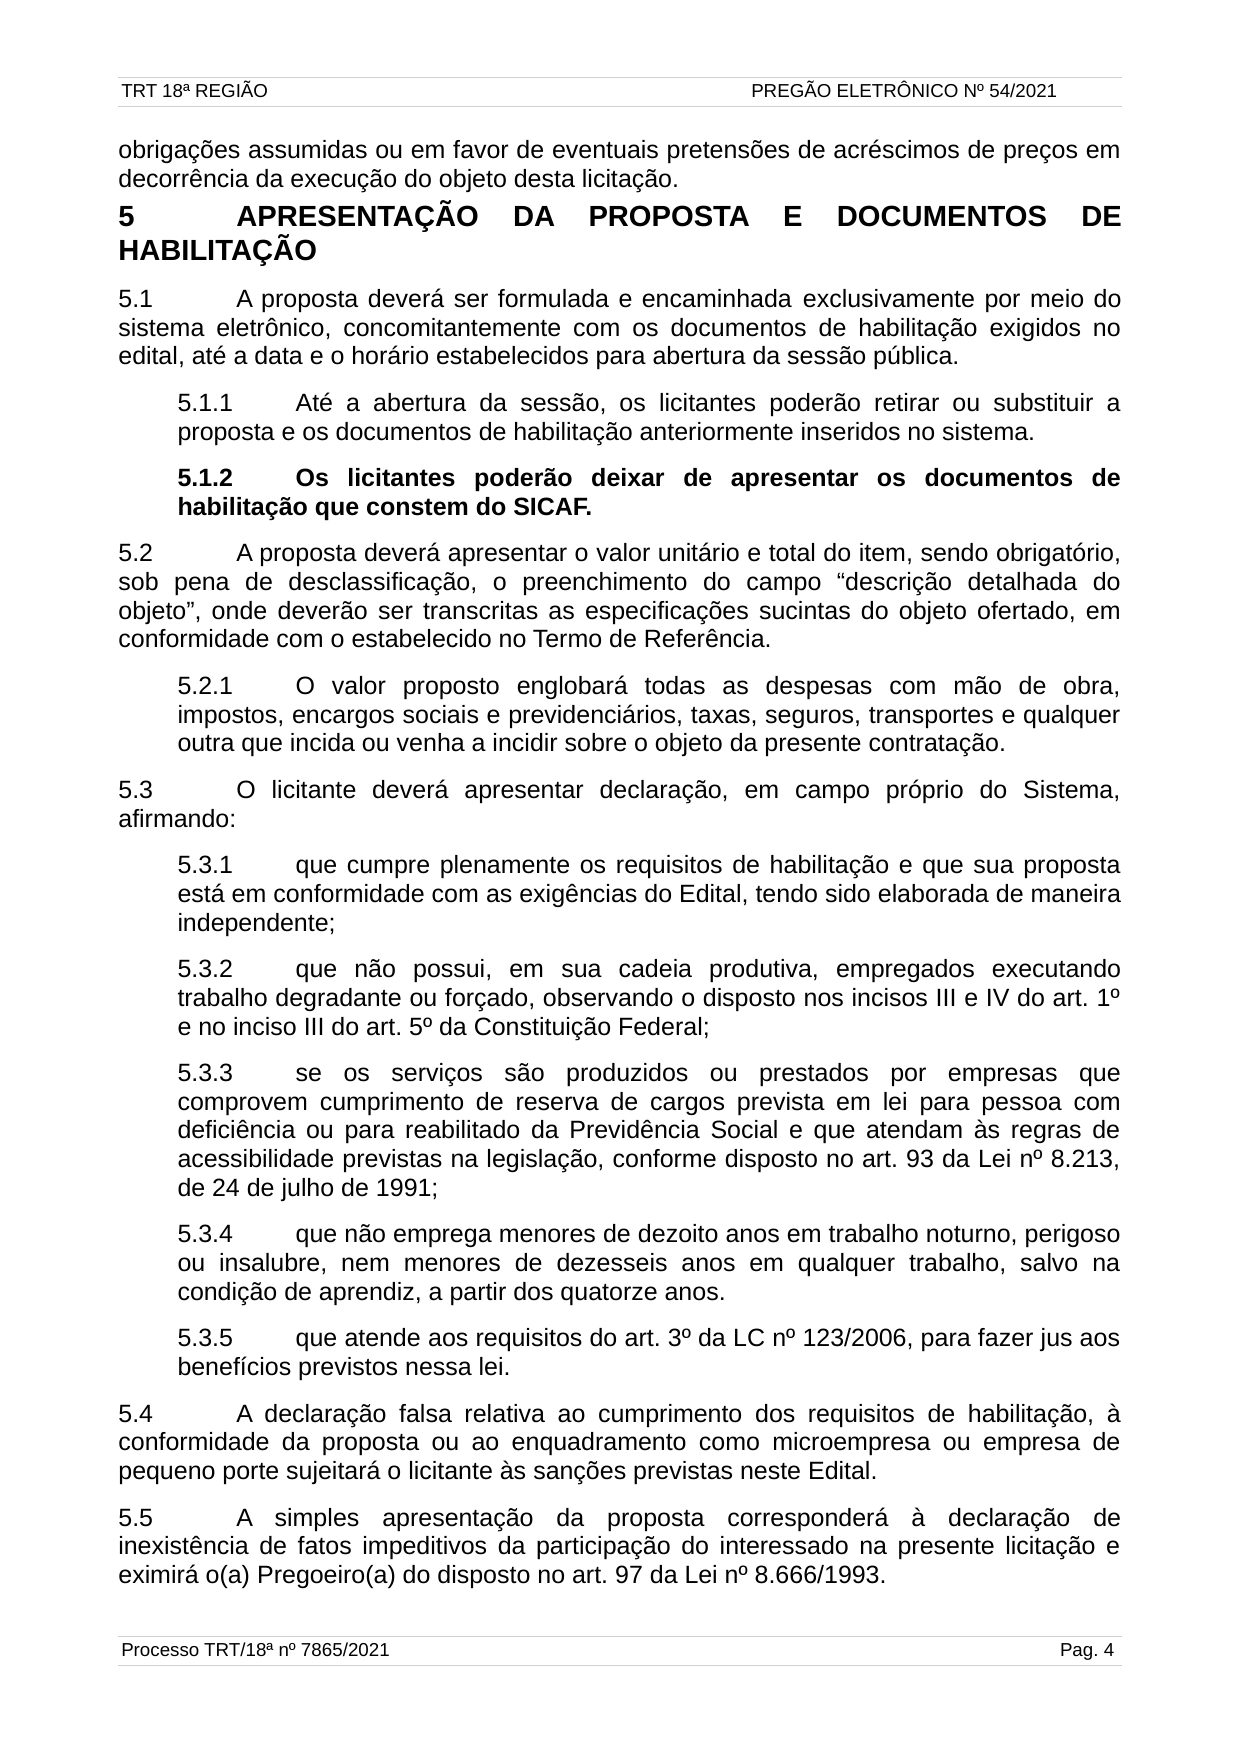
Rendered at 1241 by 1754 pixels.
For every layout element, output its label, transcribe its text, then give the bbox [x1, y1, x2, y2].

text 5.1 A proposta deverá ser formulada e encaminhada exclusivamente por meio do sistema eletrônico, concomitantemente com os documentos de habilitação exigidos no edital, até a data e o horário estabelecidos para abertura da sessão pública. [118, 284, 1122, 370]
text 5.3.4 que não emprega menores de dezoito anos em trabalho noturno, perigoso ou insalubre, nem menores de dezesseis anos em qualquer trabalho, salvo na condição de aprendiz, a partir dos quatorze anos. [177, 1219, 1122, 1306]
list 5.1.1 Até a abertura da sessão, os licitantes poderão retirar ou substituir a proposta e os documentos de habilitação anteriormente inseridos no sistema. [177, 388, 1122, 445]
text 5.3.2 que não possui, em sua cadeia produtiva, empregados executando trabalho degradante ou forçado, observando o disposto nos incisos III e IV do art. 1º e no inciso III do art. 5º da Constituição Federal; [177, 954, 1122, 1040]
text obrigações assumidas ou em favor de eventuais pretensões de acréscimos de preços em decorrência da execução do objeto desta licitação. [118, 136, 1122, 193]
text 5.3 O licitante deverá apresentar declaração, em campo próprio do Sistema, afirmando: [118, 775, 1122, 832]
text 5 APRESENTAÇÃO DA PROPOSTA E DOCUMENTOS DE HABILITAÇÃO [118, 199, 1122, 266]
list 5.2 A proposta deverá apresentar o valor unitário e total do item, sendo obrigatório, sob pena de desclassificação, o preenchimento do campo “descrição detalhada do objeto”, onde deverão ser transcritas as especificações sucintas do objeto ofertado, em conformidade com o estabelecido no Termo de Referência. [118, 538, 1122, 653]
text 5.5 A simples apresentação da proposta corresponderá à declaração de inexistência de fatos impeditivos da participação do interessado na presente licitação e eximirá o(a) Pregoeiro(a) do disposto no art. 97 da Lei nº 8.666/1993. [118, 1502, 1122, 1589]
text 5.4 A declaração falsa relativa ao cumprimento dos requisitos de habilitação, à conformidade da proposta ou ao enquadramento como microempresa ou empresa de pequeno porte sujeitará o licitante às sanções previstas neste Edital. [118, 1398, 1122, 1485]
text 5.2.1 O valor proposto englobará todas as despesas com mão de obra, impostos, encargos sociais e previdenciários, taxas, seguros, transportes e qualquer outra que incida ou venha a incidir sobre o objeto da presente contratação. [177, 671, 1122, 757]
text 5.3.3 se os serviços são produzidos ou prestados por empresas que comprovem cumprimento de reserva de cargos prevista em lei para pessoa com deficiência ou para reabilitado da Previdência Social e que atendam às regras de acessibilidade previstas na legislação, conforme disposto no art. 93 da Lei nº 8.213, de 24 de julho de 1991; [177, 1058, 1122, 1202]
text 5.3.5 que atende aos requisitos do art. 3º da LC nº 123/2006, para fazer jus aos benefícios previstos nessa lei. [177, 1323, 1122, 1381]
text 5.3.1 que cumpre plenamente os requisitos de habilitação e que sua proposta está em conformidade com as exigências do Edital, tendo sido elaborada de maneira independente; [177, 850, 1122, 936]
list 5.1.2 Os licitantes poderão deixar de apresentar os documentos de habilitação que constem do SICAF. [177, 463, 1122, 520]
